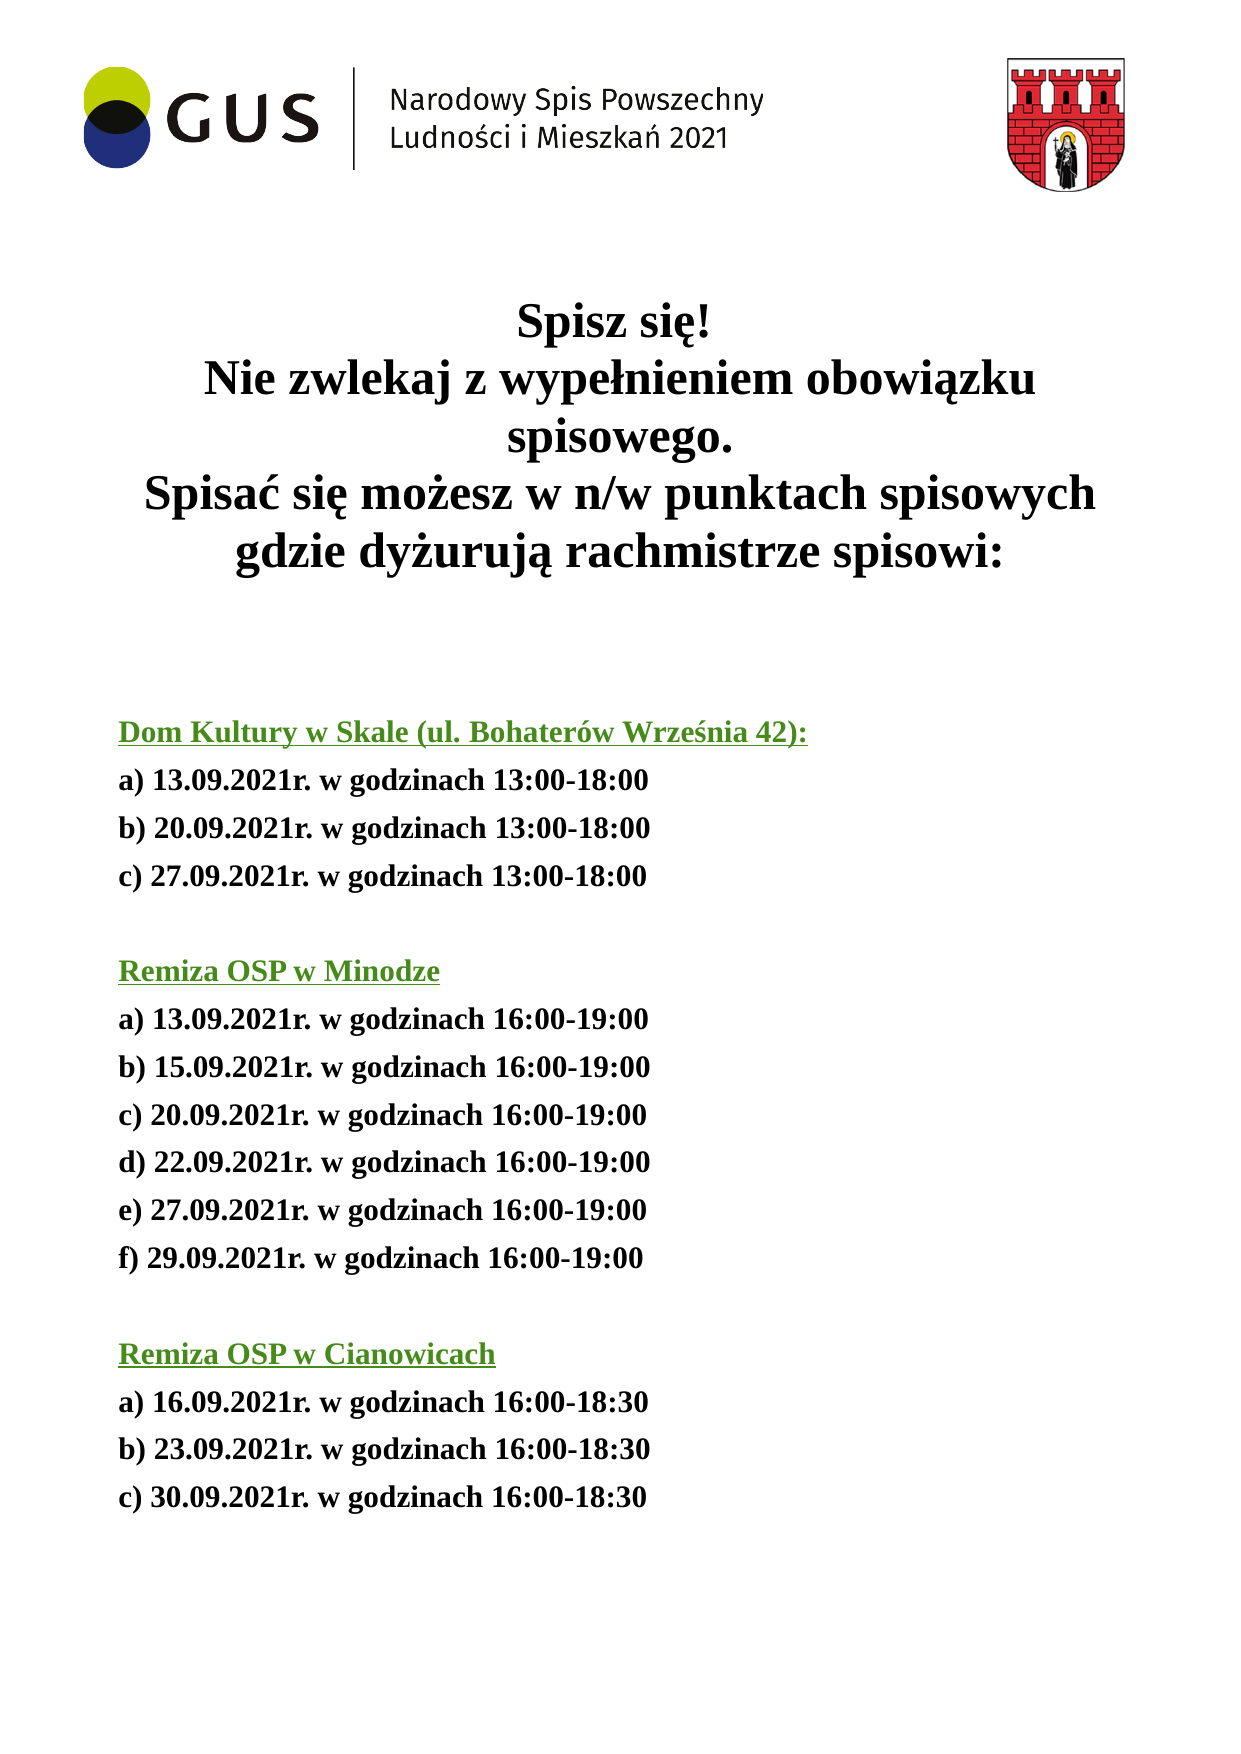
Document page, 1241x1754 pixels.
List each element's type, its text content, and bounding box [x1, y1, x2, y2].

text Remiza OSP w Cianowicach [118, 1335, 1122, 1371]
text Remiza OSP w Minodze [118, 952, 1122, 988]
text d) 22.09.2021r. w godzinach 16:00-19:00 [118, 1144, 1122, 1180]
text c) 30.09.2021r. w godzinach 16:00-18:30 [118, 1478, 1122, 1514]
text f) 29.09.2021r. w godzinach 16:00-19:00 [118, 1239, 1122, 1275]
text c) 27.09.2021r. w godzinach 13:00-18:00 [118, 857, 1122, 893]
picture [999, 58, 1133, 192]
picture [83, 67, 763, 170]
text Dom Kultury w Skale (ul. Bohaterów Września 42): [118, 713, 1122, 749]
text e) 27.09.2021r. w godzinach 16:00-19:00 [118, 1192, 1122, 1227]
text a) 13.09.2021r. w godzinach 13:00-18:00 [118, 761, 1122, 797]
text a) 13.09.2021r. w godzinach 16:00-19:00 [118, 1000, 1122, 1036]
text b) 23.09.2021r. w godzinach 16:00-18:30 [118, 1431, 1122, 1467]
text b) 20.09.2021r. w godzinach 13:00-18:00 [118, 809, 1122, 845]
text Spisać się możesz w n/w punktach spisowych gdzie dyżurują rachmistrze spisowi: [118, 463, 1122, 578]
text a) 16.09.2021r. w godzinach 16:00-18:30 [118, 1383, 1122, 1419]
text c) 20.09.2021r. w godzinach 16:00-19:00 [118, 1096, 1122, 1132]
text Nie zwlekaj z wypełnieniem obowiązku spisowego. [118, 348, 1122, 463]
text Spisz się! [118, 291, 1122, 348]
text b) 15.09.2021r. w godzinach 16:00-19:00 [118, 1048, 1122, 1084]
